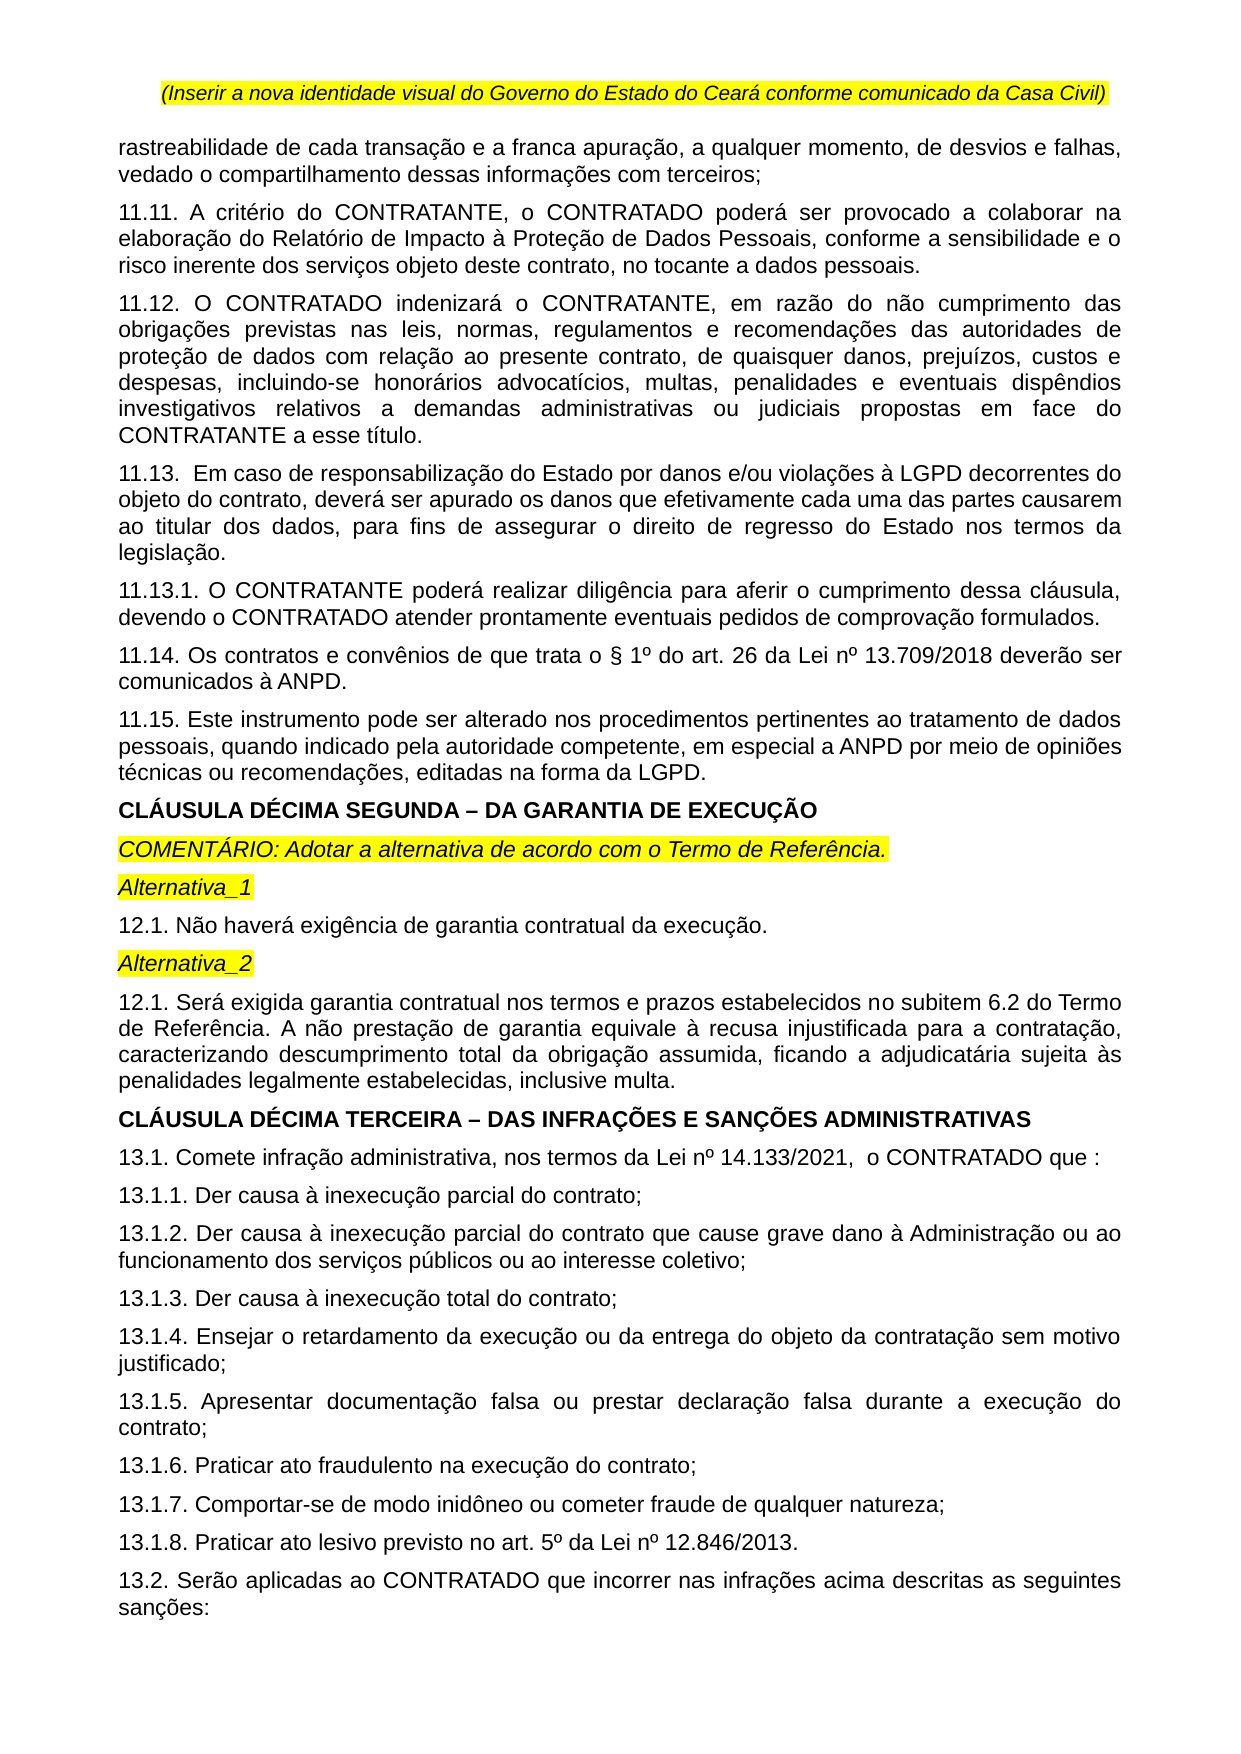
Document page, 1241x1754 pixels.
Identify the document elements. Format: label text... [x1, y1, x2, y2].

text 13.1. Comete infração administrativa, nos termos da Lei nº 14.133/2021, o CONTRATADO que : [118, 1144, 1122, 1170]
text 11.11. A critério do CONTRATANTE, o CONTRATADO poderá ser provocado a colaborar na elaboração do Relatório de Impacto à Proteção de Dados Pessoais, conforme a sensibilidade e o risco inerente dos serviços objeto deste contrato, no tocante a dados pessoais. [118, 199, 1122, 278]
text 11.15. Este instrumento pode ser alterado nos procedimentos pertinentes ao tratamento de dados pessoais, quando indicado pela autoridade competente, em especial a ANPD por meio de opiniões técnicas ou recomendações, editadas na forma da LGPD. [118, 706, 1122, 785]
text 13.1.6. Praticar ato fraudulento na execução do contrato; [118, 1452, 1122, 1479]
text 13.1.5. Apresentar documentação falsa ou prestar declaração falsa durante a execução do contrato; [118, 1388, 1122, 1441]
text COMENTÁRIO: Adotar a alternativa de acordo com o Termo de Referência. [118, 836, 1122, 862]
text 13.2. Serão aplicadas ao CONTRATADO que incorrer nas infrações acima descritas as seguintes sanções: [118, 1567, 1122, 1620]
text 12.1. Será exigida garantia contratual nos termos e prazos estabelecidos no subitem 6.2 do Termo de Referência. A não prestação de garantia equivale à recusa injustificada para a contratação, caracterizando descumprimento total da obrigação assumida, ficando a adjudicatária sujeita às penalidades legalmente estabelecidas, inclusive multa. [118, 988, 1122, 1094]
text 11.13. Em caso de responsabilização do Estado por danos e/ou violações à LGPD decorrentes do objeto do contrato, deverá ser apurado os danos que efetivamente cada uma das partes causarem ao titular dos dados, para fins de assegurar o direito de regresso do Estado nos termos da legislação. [118, 460, 1122, 565]
text 13.1.4. Ensejar o retardamento da execução ou da entrega do objeto da contratação sem motivo justificado; [118, 1323, 1122, 1376]
text 11.13.1. O CONTRATANTE poderá realizar diligência para aferir o cumprimento dessa cláusula, devendo o CONTRATADO atender prontamente eventuais pedidos de comprovação formulados. [118, 577, 1122, 630]
text Alternativa_2 [118, 950, 1122, 977]
text 12.1. Não haverá exigência de garantia contratual da execução. [118, 912, 1122, 938]
text 13.1.8. Praticar ato lesivo previsto no art. 5º da Lei nº 12.846/2013. [118, 1529, 1122, 1555]
text 11.12. O CONTRATADO indenizará o CONTRATANTE, em razão do não cumprimento das obrigações previstas nas leis, normas, regulamentos e recomendações das autoridades de proteção de dados com relação ao presente contrato, de quaisquer danos, prejuízos, custos e despesas, incluindo-se honorários advocatícios, multas, penalidades e eventuais dispêndios investigativos relativos a demandas administrativas ou judiciais propostas em face do CONTRATANTE a esse título. [118, 290, 1122, 448]
text 13.1.1. Der causa à inexecução parcial do contrato; [118, 1182, 1122, 1208]
text 13.1.3. Der causa à inexecução total do contrato; [118, 1285, 1122, 1311]
text Alternativa_1 [118, 874, 1122, 900]
text 13.1.7. Comportar-se de modo inidôneo ou cometer fraude de qualquer natureza; [118, 1491, 1122, 1517]
text CLÁUSULA DÉCIMA TERCEIRA – DAS INFRAÇÕES E SANÇÕES ADMINISTRATIVAS [118, 1106, 1122, 1132]
text 11.14. Os contratos e convênios de que trata o § 1º do art. 26 da Lei nº 13.709/2018 deverão ser comunicados à ANPD. [118, 642, 1122, 694]
text CLÁUSULA DÉCIMA SEGUNDA – DA GARANTIA DE EXECUÇÃO [118, 797, 1122, 824]
text rastreabilidade de cada transação e a franca apuração, a qualquer momento, de desvios e falhas, vedado o compartilhamento dessas informações com terceiros; [118, 134, 1122, 187]
text 13.1.2. Der causa à inexecução parcial do contrato que cause grave dano à Administração ou ao funcionamento dos serviços públicos ou ao interesse coletivo; [118, 1220, 1122, 1273]
